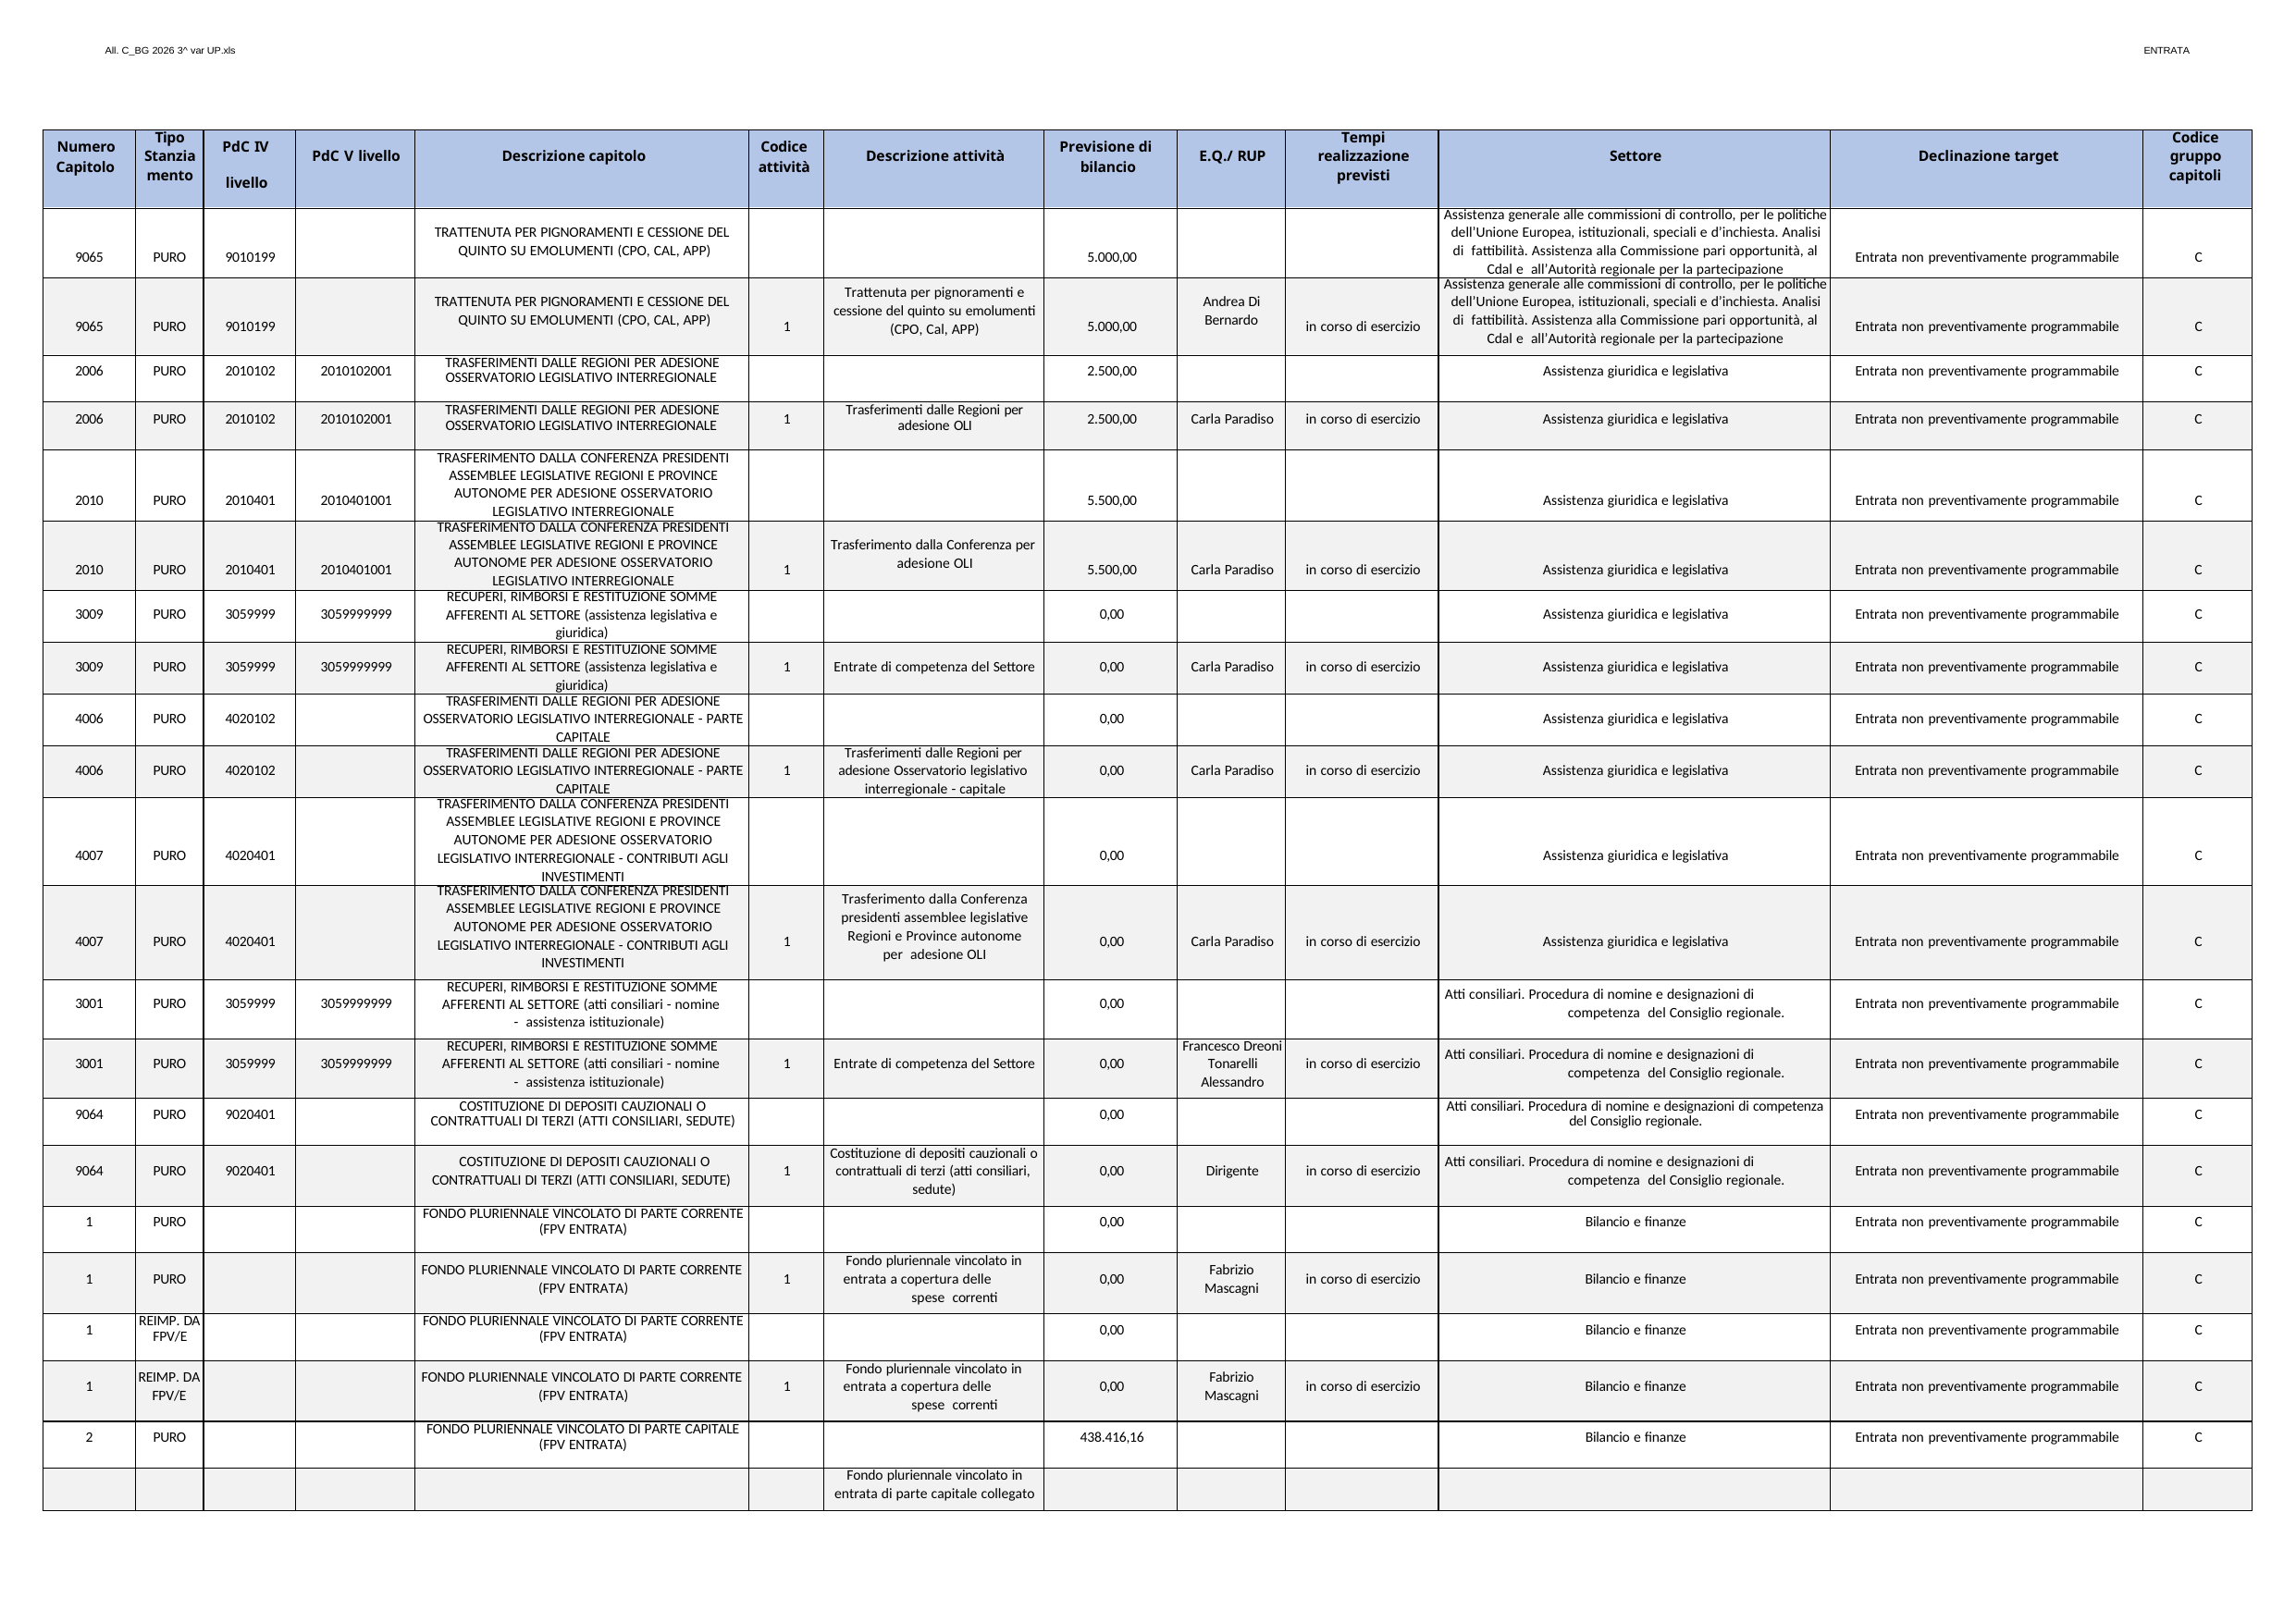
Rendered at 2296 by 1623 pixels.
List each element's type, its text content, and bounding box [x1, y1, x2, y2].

table_cell [296, 1469, 414, 1509]
table_cell FONDO PLURIENNALE VINCOLATO DI PARTE CORRENTE (FPV ENTRATA) [415, 1207, 748, 1252]
table_cell 3059999999 [296, 643, 414, 694]
table_cell Entrata non preventivamente programmabile [1831, 278, 2142, 354]
table_cell 5.500,00 [1044, 522, 1177, 590]
table_cell 3059999999 [296, 591, 414, 641]
table_cell 1 [749, 402, 823, 449]
table_cell PURO [136, 1099, 203, 1145]
table_cell 2010401 [204, 522, 295, 590]
table_cell Entrata non preventivamente programmabile [1831, 356, 2142, 401]
table_cell Andrea Di Bernardo [1178, 278, 1285, 354]
table_cell 2010401001 [296, 450, 414, 521]
table_cell Assistenza giuridica e legislativa [1439, 402, 1830, 449]
table_cell 9010199 [204, 209, 295, 277]
table_cell 0,00 [1044, 1207, 1177, 1252]
table_cell [749, 209, 823, 277]
table_cell Carla Paradiso [1178, 886, 1285, 979]
table_cell [749, 1207, 823, 1252]
table_cell Fondo pluriennale vincolato in entrata di parte capitale collegato [824, 1469, 1043, 1509]
table_cell 2.500,00 [1044, 402, 1177, 449]
table_cell 1 [749, 1361, 823, 1420]
table_header PdC IV livello [204, 130, 295, 207]
table_cell Trasferimento dalla Conferenza presidenti assemblee legislative Regioni e Province autonome per adesione OLI [824, 886, 1043, 979]
table_cell 4020102 [204, 746, 295, 797]
table_cell [1286, 695, 1438, 745]
table_cell [1178, 1469, 1285, 1509]
table_cell Entrate di competenza del Settore [824, 643, 1043, 694]
table_cell Bilancio e finanze [1439, 1361, 1830, 1420]
table_cell RECUPERI, RIMBORSI E RESTITUZIONE SOMME AFFERENTI AL SETTORE (atti consiliari - nomine - assistenza istituzionale) [415, 1039, 748, 1098]
table_cell [1178, 450, 1285, 521]
table_cell PURO [136, 746, 203, 797]
table_cell [1178, 1422, 1285, 1468]
table_cell 9064 [43, 1099, 135, 1145]
table_cell C [2143, 695, 2252, 745]
table_header Numero Capitolo [43, 130, 135, 207]
table_cell 0,00 [1044, 1361, 1177, 1420]
table_cell 2010102001 [296, 356, 414, 401]
table_cell Bilancio e finanze [1439, 1207, 1830, 1252]
table_cell [1286, 1469, 1438, 1509]
table_cell [1286, 1099, 1438, 1145]
table_cell Entrata non preventivamente programmabile [1831, 980, 2142, 1039]
table_cell [296, 695, 414, 745]
table_cell [824, 1422, 1043, 1468]
table_cell C [2143, 1207, 2252, 1252]
table_cell C [2143, 278, 2252, 354]
table_cell [1831, 1469, 2142, 1509]
table_cell [749, 1469, 823, 1509]
table_header Previsione di bilancio [1044, 130, 1177, 207]
table_cell C [2143, 980, 2252, 1039]
table_cell PURO [136, 450, 203, 521]
table_cell [824, 1207, 1043, 1252]
table_cell 3009 [43, 591, 135, 641]
table_cell 9065 [43, 278, 135, 354]
table_cell 5.000,00 [1044, 278, 1177, 354]
table_cell 2010 [43, 522, 135, 590]
table_cell Assistenza generale alle commissioni di controllo, per le politiche dell’Unione Europea, istituzionali, speciali e d’inchiesta. Analisi di fattibilità. Assistenza alla Commissione pari opportunità, al Cdal e all’Autorità regionale per la partecipazione [1439, 209, 1830, 277]
table_cell PURO [136, 278, 203, 354]
table_cell Bilancio e finanze [1439, 1422, 1830, 1468]
table_cell PURO [136, 886, 203, 979]
table_cell TRASFERIMENTI DALLE REGIONI PER ADESIONE OSSERVATORIO LEGISLATIVO INTERREGIONALE [415, 402, 748, 449]
table_cell Atti consiliari. Procedura di nomine e designazioni di competenza del Consiglio regionale. [1439, 980, 1830, 1039]
table_cell in corso di esercizio [1286, 643, 1438, 694]
table_cell [749, 356, 823, 401]
table_cell C [2143, 798, 2252, 885]
table_cell Trasferimento dalla Conferenza per adesione OLI [824, 522, 1043, 590]
table_cell Assistenza giuridica e legislativa [1439, 643, 1830, 694]
table_cell [1178, 209, 1285, 277]
table_cell [43, 1469, 135, 1509]
table_cell RECUPERI, RIMBORSI E RESTITUZIONE SOMME AFFERENTI AL SETTORE (assistenza legislativa e giuridica) [415, 591, 748, 641]
table_header Tipo Stanzia mento [136, 130, 203, 207]
table_cell 0,00 [1044, 980, 1177, 1039]
table_cell [749, 1422, 823, 1468]
table_cell [296, 1422, 414, 1468]
table_cell 0,00 [1044, 591, 1177, 641]
table_cell 2010102 [204, 356, 295, 401]
table_cell Fabrizio Mascagni [1178, 1361, 1285, 1420]
table_header Declinazione target [1831, 130, 2142, 207]
table_cell 9010199 [204, 278, 295, 354]
table_cell 1 [749, 278, 823, 354]
table_cell Carla Paradiso [1178, 643, 1285, 694]
table_cell 2 [43, 1422, 135, 1468]
table_cell PURO [136, 1422, 203, 1468]
table_cell Entrata non preventivamente programmabile [1831, 209, 2142, 277]
table_cell 2006 [43, 356, 135, 401]
table_cell C [2143, 209, 2252, 277]
table_cell [204, 1207, 295, 1252]
table_cell FONDO PLURIENNALE VINCOLATO DI PARTE CORRENTE (FPV ENTRATA) [415, 1361, 748, 1420]
table_cell Entrata non preventivamente programmabile [1831, 402, 2142, 449]
table_cell [1178, 591, 1285, 641]
table_cell PURO [136, 980, 203, 1039]
table_cell PURO [136, 209, 203, 277]
table_cell 3001 [43, 980, 135, 1039]
table_cell [1178, 356, 1285, 401]
table_header Settore [1439, 130, 1830, 207]
table_cell COSTITUZIONE DI DEPOSITI CAUZIONALI O CONTRATTUALI DI TERZI (ATTI CONSILIARI, SEDUTE) [415, 1146, 748, 1205]
table_cell 2010401001 [296, 522, 414, 590]
table_cell TRASFERIMENTI DALLE REGIONI PER ADESIONE OSSERVATORIO LEGISLATIVO INTERREGIONALE - PARTE CAPITALE [415, 695, 748, 745]
table_cell C [2143, 1039, 2252, 1098]
table_cell TRASFERIMENTO DALLA CONFERENZA PRESIDENTI ASSEMBLEE LEGISLATIVE REGIONI E PROVINCE AUTONOME PER ADESIONE OSSERVATORIO LEGISLATIVO INTERREGIONALE [415, 450, 748, 521]
table_cell 2010 [43, 450, 135, 521]
table_cell in corso di esercizio [1286, 1361, 1438, 1420]
table_cell C [2143, 1361, 2252, 1420]
table_cell [204, 1469, 295, 1509]
table_cell COSTITUZIONE DI DEPOSITI CAUZIONALI O CONTRATTUALI DI TERZI (ATTI CONSILIARI, SEDUTE) [415, 1099, 748, 1145]
table_cell FONDO PLURIENNALE VINCOLATO DI PARTE CORRENTE (FPV ENTRATA) [415, 1314, 748, 1360]
table_cell 0,00 [1044, 1314, 1177, 1360]
table_cell [1286, 980, 1438, 1039]
table_cell [2143, 1469, 2252, 1509]
table_cell [136, 1469, 203, 1509]
table_cell Entrata non preventivamente programmabile [1831, 695, 2142, 745]
table_cell [1178, 1099, 1285, 1145]
table_cell PURO [136, 1146, 203, 1205]
table_cell in corso di esercizio [1286, 278, 1438, 354]
table_cell 3059999999 [296, 1039, 414, 1098]
table_cell C [2143, 591, 2252, 641]
table_cell Assistenza giuridica e legislativa [1439, 695, 1830, 745]
table_cell [296, 746, 414, 797]
table_cell [824, 798, 1043, 885]
table_cell [1286, 591, 1438, 641]
table_cell RECUPERI, RIMBORSI E RESTITUZIONE SOMME AFFERENTI AL SETTORE (atti consiliari - nomine - assistenza istituzionale) [415, 980, 748, 1039]
table_cell 4007 [43, 798, 135, 885]
table_cell Assistenza giuridica e legislativa [1439, 886, 1830, 979]
table_cell TRATTENUTA PER PIGNORAMENTI E CESSIONE DEL QUINTO SU EMOLUMENTI (CPO, CAL, APP) [415, 278, 748, 354]
table_cell C [2143, 643, 2252, 694]
table_cell 3059999 [204, 980, 295, 1039]
table_cell 1 [749, 886, 823, 979]
table_cell 1 [749, 746, 823, 797]
table_cell 0,00 [1044, 798, 1177, 885]
table_cell 1 [43, 1314, 135, 1360]
table_cell Costituzione di depositi cauzionali o contrattuali di terzi (atti consiliari, sedute) [824, 1146, 1043, 1205]
table_cell 3009 [43, 643, 135, 694]
table_cell Assistenza giuridica e legislativa [1439, 450, 1830, 521]
table_cell [824, 1314, 1043, 1360]
table_cell Carla Paradiso [1178, 522, 1285, 590]
table_cell 3059999 [204, 591, 295, 641]
table_cell 0,00 [1044, 1099, 1177, 1145]
table_cell TRASFERIMENTO DALLA CONFERENZA PRESIDENTI ASSEMBLEE LEGISLATIVE REGIONI E PROVINCE AUTONOME PER ADESIONE OSSERVATORIO LEGISLATIVO INTERREGIONALE - CONTRIBUTI AGLI INVESTIMENTI [415, 798, 748, 885]
table_cell 2010401 [204, 450, 295, 521]
table_cell [824, 695, 1043, 745]
table_header Descrizione attività [824, 130, 1043, 207]
table_cell [296, 1314, 414, 1360]
table_cell PURO [136, 522, 203, 590]
table_cell [296, 209, 414, 277]
table_cell Assistenza generale alle commissioni di controllo, per le politiche dell’Unione Europea, istituzionali, speciali e d’inchiesta. Analisi di fattibilità. Assistenza alla Commissione pari opportunità, al Cdal e all’Autorità regionale per la partecipazione [1439, 278, 1830, 354]
table_cell in corso di esercizio [1286, 1146, 1438, 1205]
table_cell Entrata non preventivamente programmabile [1831, 1314, 2142, 1360]
table_cell 2010102001 [296, 402, 414, 449]
table_cell 0,00 [1044, 1253, 1177, 1313]
table_cell Entrata non preventivamente programmabile [1831, 1207, 2142, 1252]
table_cell Assistenza giuridica e legislativa [1439, 591, 1830, 641]
table_cell 0,00 [1044, 1146, 1177, 1205]
table_cell Entrata non preventivamente programmabile [1831, 591, 2142, 641]
table_cell Carla Paradiso [1178, 746, 1285, 797]
table_cell 2010102 [204, 402, 295, 449]
table_cell C [2143, 450, 2252, 521]
table_cell Assistenza giuridica e legislativa [1439, 522, 1830, 590]
table_header Codice gruppo capitoli [2143, 130, 2252, 207]
table_cell 9065 [43, 209, 135, 277]
table_cell Fondo pluriennale vincolato in entrata a copertura delle spese correnti [824, 1361, 1043, 1420]
table_cell [1286, 450, 1438, 521]
table_cell [1044, 1469, 1177, 1509]
table_cell PURO [136, 356, 203, 401]
table_cell in corso di esercizio [1286, 522, 1438, 590]
table_cell TRASFERIMENTI DALLE REGIONI PER ADESIONE OSSERVATORIO LEGISLATIVO INTERREGIONALE [415, 356, 748, 401]
table_cell 1 [749, 643, 823, 694]
table_cell PURO [136, 643, 203, 694]
table_cell C [2143, 1253, 2252, 1313]
table_cell [1286, 1422, 1438, 1468]
table_cell Bilancio e finanze [1439, 1253, 1830, 1313]
table_cell in corso di esercizio [1286, 1253, 1438, 1313]
table_cell [824, 591, 1043, 641]
table_cell 2.500,00 [1044, 356, 1177, 401]
table_cell Entrata non preventivamente programmabile [1831, 1422, 2142, 1468]
table_cell [749, 591, 823, 641]
table_header E.Q./ RUP [1178, 130, 1285, 207]
table_cell 4006 [43, 746, 135, 797]
table_cell Entrata non preventivamente programmabile [1831, 450, 2142, 521]
table_cell Atti consiliari. Procedura di nomine e designazioni di competenza del Consiglio regionale. [1439, 1099, 1830, 1145]
table_cell C [2143, 356, 2252, 401]
table_cell 9020401 [204, 1099, 295, 1145]
table_cell PURO [136, 591, 203, 641]
table_cell [296, 1207, 414, 1252]
table_cell [824, 450, 1043, 521]
table_cell 2006 [43, 402, 135, 449]
table_cell [204, 1314, 295, 1360]
table_cell 1 [43, 1361, 135, 1420]
table_cell PURO [136, 1207, 203, 1252]
table_cell 4020401 [204, 798, 295, 885]
table_cell [824, 209, 1043, 277]
table_cell [749, 980, 823, 1039]
table_cell PURO [136, 695, 203, 745]
table_header Codice attività [749, 130, 823, 207]
table_cell 4007 [43, 886, 135, 979]
table_cell 3059999 [204, 643, 295, 694]
table_cell Assistenza giuridica e legislativa [1439, 356, 1830, 401]
table_cell [749, 1099, 823, 1145]
table_cell 438.416,16 [1044, 1422, 1177, 1468]
table_cell PURO [136, 798, 203, 885]
table_cell [1178, 980, 1285, 1039]
table_cell PURO [136, 402, 203, 449]
table_cell Trasferimenti dalle Regioni per adesione Osservatorio legislativo interregionale - capitale [824, 746, 1043, 797]
table_cell 5.500,00 [1044, 450, 1177, 521]
table_cell Trattenuta per pignoramenti e cessione del quinto su emolumenti (CPO, Cal, APP) [824, 278, 1043, 354]
table_cell Dirigente [1178, 1146, 1285, 1205]
table_cell 1 [43, 1207, 135, 1252]
table_cell Entrata non preventivamente programmabile [1831, 1253, 2142, 1313]
table_cell [749, 798, 823, 885]
table_cell in corso di esercizio [1286, 886, 1438, 979]
table_cell 4020401 [204, 886, 295, 979]
table_cell C [2143, 1314, 2252, 1360]
table_cell [749, 450, 823, 521]
table_cell [824, 980, 1043, 1039]
table_cell [296, 1253, 414, 1313]
table_cell [296, 1361, 414, 1420]
table_cell PURO [136, 1253, 203, 1313]
table_cell [1286, 1314, 1438, 1360]
table_cell C [2143, 402, 2252, 449]
table_cell 1 [749, 522, 823, 590]
table_cell Assistenza giuridica e legislativa [1439, 746, 1830, 797]
table_cell 4006 [43, 695, 135, 745]
table_cell Entrate di competenza del Settore [824, 1039, 1043, 1098]
table_cell [1178, 1314, 1285, 1360]
table_cell in corso di esercizio [1286, 1039, 1438, 1098]
table_cell Trasferimenti dalle Regioni per adesione OLI [824, 402, 1043, 449]
table_cell [1178, 1207, 1285, 1252]
table_cell 0,00 [1044, 886, 1177, 979]
table_cell [1439, 1469, 1830, 1509]
table_cell in corso di esercizio [1286, 402, 1438, 449]
table_cell C [2143, 746, 2252, 797]
table_cell Entrata non preventivamente programmabile [1831, 746, 2142, 797]
table_cell 1 [749, 1253, 823, 1313]
table_cell TRASFERIMENTO DALLA CONFERENZA PRESIDENTI ASSEMBLEE LEGISLATIVE REGIONI E PROVINCE AUTONOME PER ADESIONE OSSERVATORIO LEGISLATIVO INTERREGIONALE [415, 522, 748, 590]
table_cell FONDO PLURIENNALE VINCOLATO DI PARTE CORRENTE (FPV ENTRATA) [415, 1253, 748, 1313]
table_cell 4020102 [204, 695, 295, 745]
table_cell 1 [749, 1039, 823, 1098]
table_cell [204, 1253, 295, 1313]
table_cell Entrata non preventivamente programmabile [1831, 643, 2142, 694]
table_header Tempi realizzazione previsti [1286, 130, 1438, 207]
table_cell 0,00 [1044, 1039, 1177, 1098]
table_cell C [2143, 1422, 2252, 1468]
table_cell Entrata non preventivamente programmabile [1831, 1361, 2142, 1420]
table_cell 9064 [43, 1146, 135, 1205]
table_cell RECUPERI, RIMBORSI E RESTITUZIONE SOMME AFFERENTI AL SETTORE (assistenza legislativa e giuridica) [415, 643, 748, 694]
table_cell 0,00 [1044, 643, 1177, 694]
table_cell [824, 356, 1043, 401]
table_cell TRASFERIMENTI DALLE REGIONI PER ADESIONE OSSERVATORIO LEGISLATIVO INTERREGIONALE - PARTE CAPITALE [415, 746, 748, 797]
table_cell 0,00 [1044, 695, 1177, 745]
table_cell [204, 1361, 295, 1420]
table_cell TRATTENUTA PER PIGNORAMENTI E CESSIONE DEL QUINTO SU EMOLUMENTI (CPO, CAL, APP) [415, 209, 748, 277]
table_cell 9020401 [204, 1146, 295, 1205]
table_cell 3059999999 [296, 980, 414, 1039]
table_cell C [2143, 522, 2252, 590]
table_cell PURO [136, 1039, 203, 1098]
table_cell FONDO PLURIENNALE VINCOLATO DI PARTE CAPITALE (FPV ENTRATA) [415, 1422, 748, 1468]
table_cell C [2143, 886, 2252, 979]
table_header PdC V livello [296, 130, 414, 207]
table_cell [1286, 1207, 1438, 1252]
table_cell in corso di esercizio [1286, 746, 1438, 797]
table_cell [1178, 695, 1285, 745]
table_cell 1 [749, 1146, 823, 1205]
table_cell Assistenza giuridica e legislativa [1439, 798, 1830, 885]
table_cell [415, 1469, 748, 1509]
table_cell [296, 1099, 414, 1145]
table_cell 3059999 [204, 1039, 295, 1098]
table_cell 0,00 [1044, 746, 1177, 797]
table_cell 3001 [43, 1039, 135, 1098]
table_cell [296, 1146, 414, 1205]
table_cell [1286, 356, 1438, 401]
table_cell REIMP. DA FPV/E [136, 1314, 203, 1360]
table_cell Entrata non preventivamente programmabile [1831, 1099, 2142, 1145]
table_cell Fabrizio Mascagni [1178, 1253, 1285, 1313]
table_cell Entrata non preventivamente programmabile [1831, 1039, 2142, 1098]
table_cell [296, 886, 414, 979]
table_cell [1178, 798, 1285, 885]
table_cell REIMP. DA FPV/E [136, 1361, 203, 1420]
table_cell [296, 798, 414, 885]
table_cell [204, 1422, 295, 1468]
table_cell [749, 695, 823, 745]
table_cell C [2143, 1146, 2252, 1205]
table_cell [296, 278, 414, 354]
table_cell [749, 1314, 823, 1360]
table_cell [1286, 798, 1438, 885]
table_cell Entrata non preventivamente programmabile [1831, 1146, 2142, 1205]
table_cell Entrata non preventivamente programmabile [1831, 886, 2142, 979]
table_cell Entrata non preventivamente programmabile [1831, 522, 2142, 590]
table_cell TRASFERIMENTO DALLA CONFERENZA PRESIDENTI ASSEMBLEE LEGISLATIVE REGIONI E PROVINCE AUTONOME PER ADESIONE OSSERVATORIO LEGISLATIVO INTERREGIONALE - CONTRIBUTI AGLI INVESTIMENTI [415, 886, 748, 979]
table_cell 5.000,00 [1044, 209, 1177, 277]
table_cell Entrata non preventivamente programmabile [1831, 798, 2142, 885]
table_header Descrizione capitolo [415, 130, 748, 207]
table_cell Carla Paradiso [1178, 402, 1285, 449]
table_cell Atti consiliari. Procedura di nomine e designazioni di competenza del Consiglio regionale. [1439, 1039, 1830, 1098]
table_cell Francesco Dreoni Tonarelli Alessandro [1178, 1039, 1285, 1098]
table_cell Fondo pluriennale vincolato in entrata a copertura delle spese correnti [824, 1253, 1043, 1313]
table_cell C [2143, 1099, 2252, 1145]
table_cell [824, 1099, 1043, 1145]
table_cell Atti consiliari. Procedura di nomine e designazioni di competenza del Consiglio regionale. [1439, 1146, 1830, 1205]
table_cell 1 [43, 1253, 135, 1313]
table_cell Bilancio e finanze [1439, 1314, 1830, 1360]
table_cell [1286, 209, 1438, 277]
